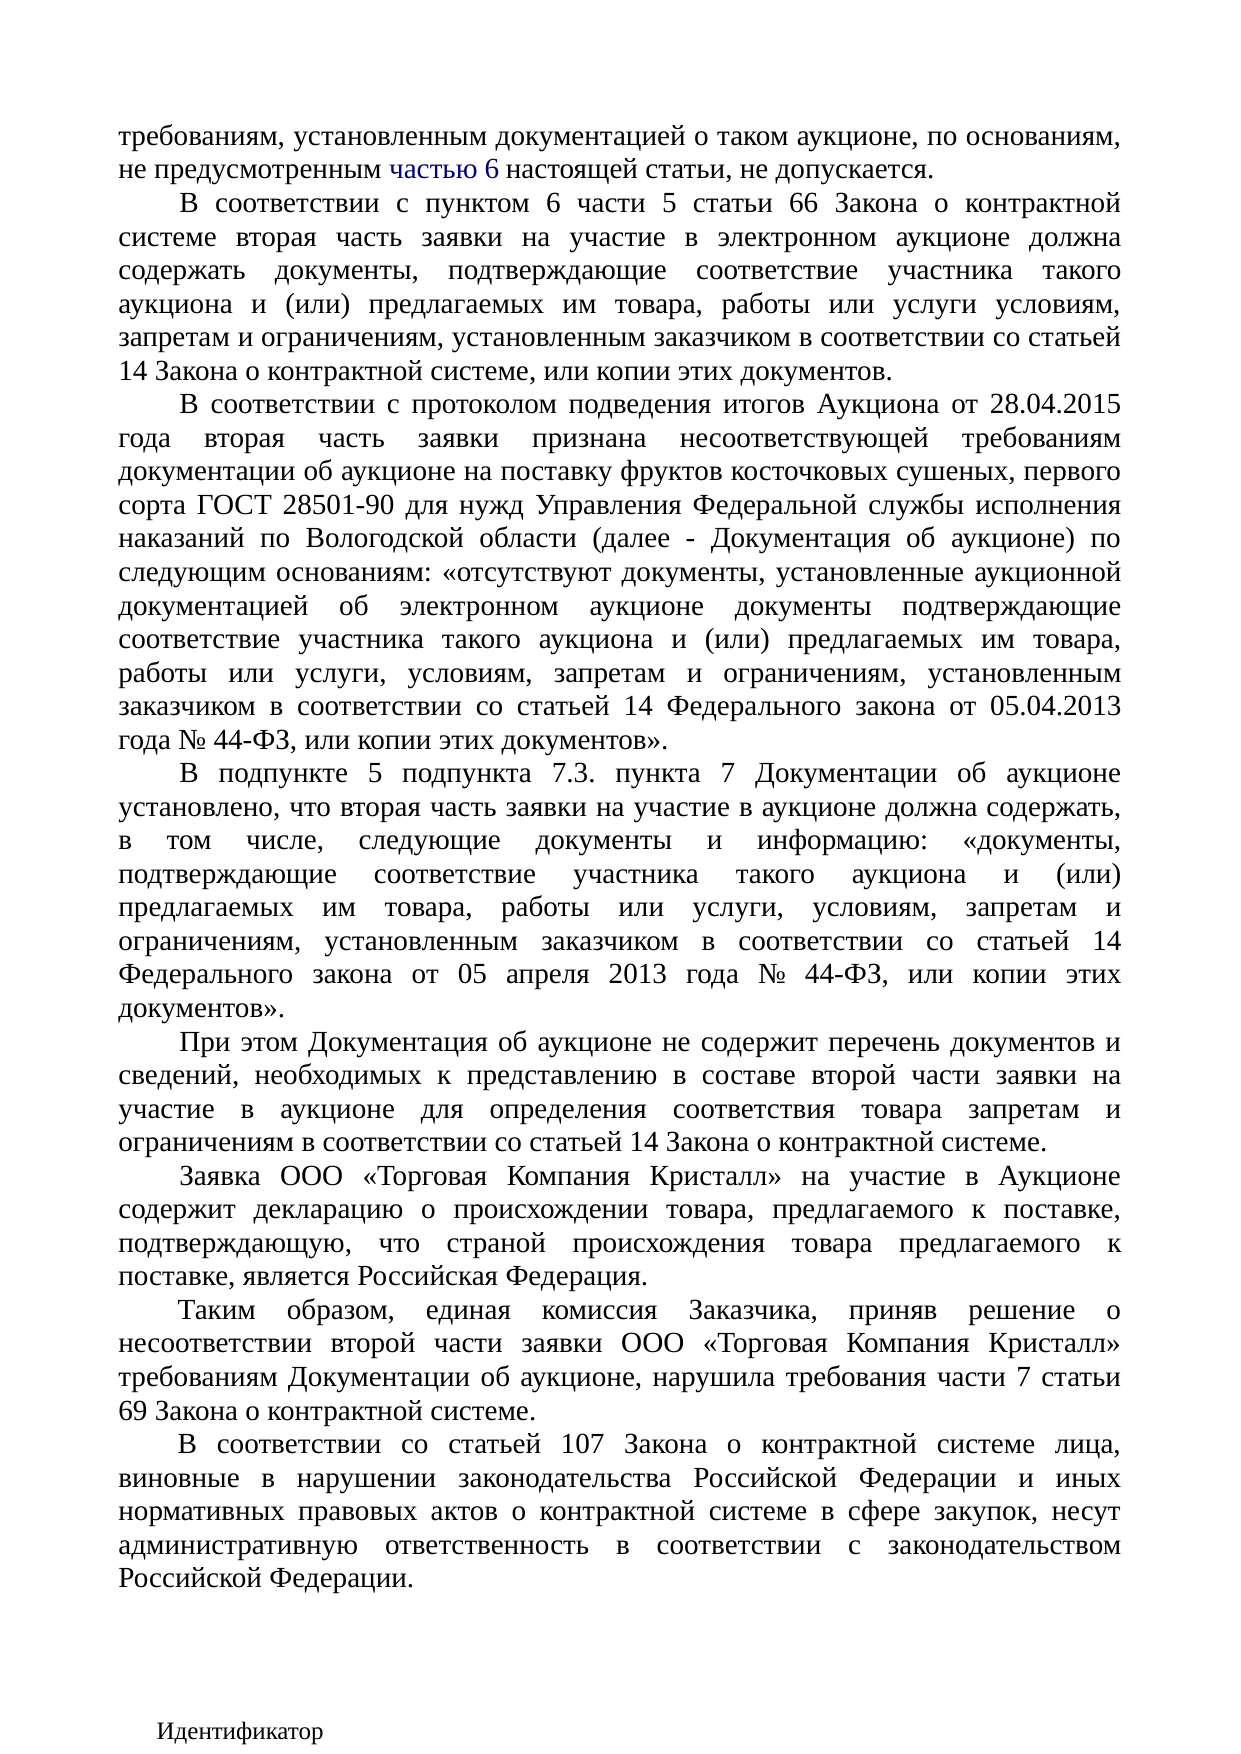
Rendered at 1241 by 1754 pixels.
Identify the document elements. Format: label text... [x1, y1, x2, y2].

text В соответствии со статьей 107 Закона о контрактной системе лица, виновные в нарушении законодательства Российской Федерации и иных нормативных правовых актов о контрактной системе в сфере закупок, несут административную ответственность в соответствии с законодательством Российской Федерации. [118, 1426, 1122, 1594]
text В соответствии с пунктом 6 части 5 статьи 66 Закона о контрактной системе вторая часть заявки на участие в электронном аукционе должна содержать документы, подтверждающие соответствие участника такого аукциона и (или) предлагаемых им товара, работы или услуги условиям, запретам и ограничениям, установленным заказчиком в соответствии со статьей 14 Закона о контрактной системе, или копии этих документов. [118, 185, 1122, 386]
text Таким образом, единая комиссия Заказчика, приняв решение о несоответствии второй части заявки ООО «Торговая Компания Кристалл» требованиям Документации об аукционе, нарушила требования части 7 статьи 69 Закона о контрактной системе. [118, 1292, 1122, 1426]
text При этом Документация об аукционе не содержит перечень документов и сведений, необходимых к представлению в составе второй части заявки на участие в аукционе для определения соответствия товара запретам и ограничениям в соответствии со статьей 14 Закона о контрактной системе. [118, 1024, 1122, 1158]
text В соответствии с протоколом подведения итогов Аукциона от 28.04.2015 года вторая часть заявки признана несоответствующей требованиям документации об аукционе на поставку фруктов косточковых сушеных, первого сорта ГОСТ 28501-90 для нужд Управления Федеральной службы исполнения наказаний по Вологодской области (далее - Документация об аукционе) по следующим основаниям: «отсутствуют документы, установленные аукционной документацией об электронном аукционе документы подтверждающие соответствие участника такого аукциона и (или) предлагаемых им товара, работы или услуги, условиям, запретам и ограничениям, установленным заказчиком в соответствии со статьей 14 Федерального закона от 05.04.2013 года № 44-ФЗ, или копии этих документов». [118, 386, 1122, 755]
text В подпункте 5 подпункта 7.3. пункта 7 Документации об аукционе установлено, что вторая часть заявки на участие в аукционе должна содержать, в том числе, следующие документы и информацию: «документы, подтверждающие соответствие участника такого аукциона и (или) предлагаемых им товара, работы или услуги, условиям, запретам и ограничениям, установленным заказчиком в соответствии со статьей 14 Федерального закона от 05 апреля 2013 года № 44-ФЗ, или копии этих документов». [118, 755, 1122, 1024]
text Заявка ООО «Торговая Компания Кристалл» на участие в Аукционе содержит декларацию о происхождении товара, предлагаемого к поставке, подтверждающую, что страной происхождения товара предлагаемого к поставке, является Российская Федерация. [118, 1158, 1122, 1292]
text требованиям, установленным документацией о таком аукционе, по основаниям, не предусмотренным частью 6 настоящей статьи, не допускается. [118, 118, 1122, 185]
